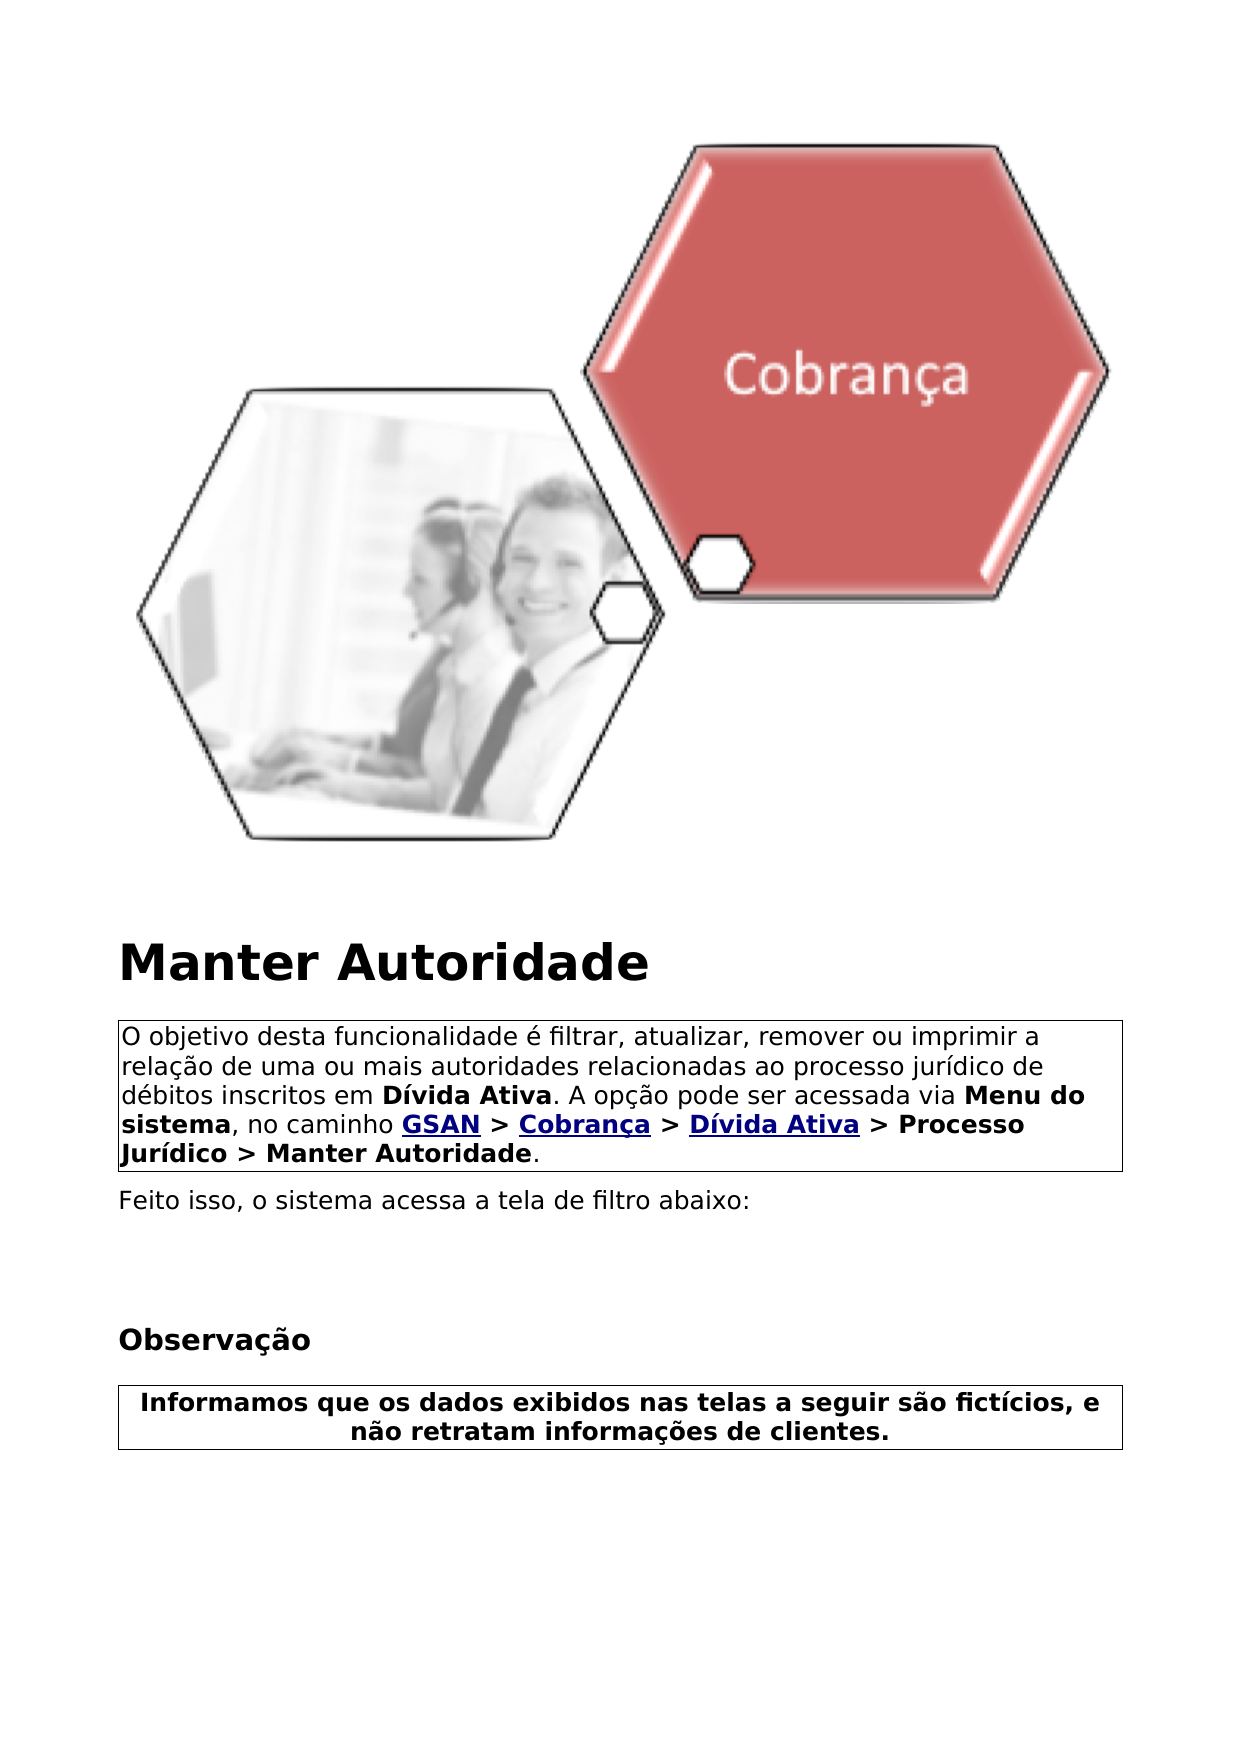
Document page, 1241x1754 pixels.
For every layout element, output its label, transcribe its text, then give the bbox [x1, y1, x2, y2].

subtitle Manter Autoridade [118, 934, 1122, 992]
table_header O objetivo desta funcionalidade é filtrar, atualizar, remover ou imprimir a relação de uma ou mais autoridades relacionadas ao processo jurídico de débitos inscritos em Dívida Ativa. A opção pode ser acessada via Menu do sistema, no caminho GSAN > Cobrança > Dívida Ativa > Processo Jurídico > Manter Autoridade. [119, 1021, 1122, 1171]
picture [118, 118, 1123, 868]
text Feito isso, o sistema acessa a tela de filtro abaixo: [118, 1186, 1122, 1215]
subtitle Observação [118, 1324, 1122, 1358]
table_header Informamos que os dados exibidos nas telas a seguir são fictícios, e não retratam informações de clientes. [119, 1386, 1122, 1449]
